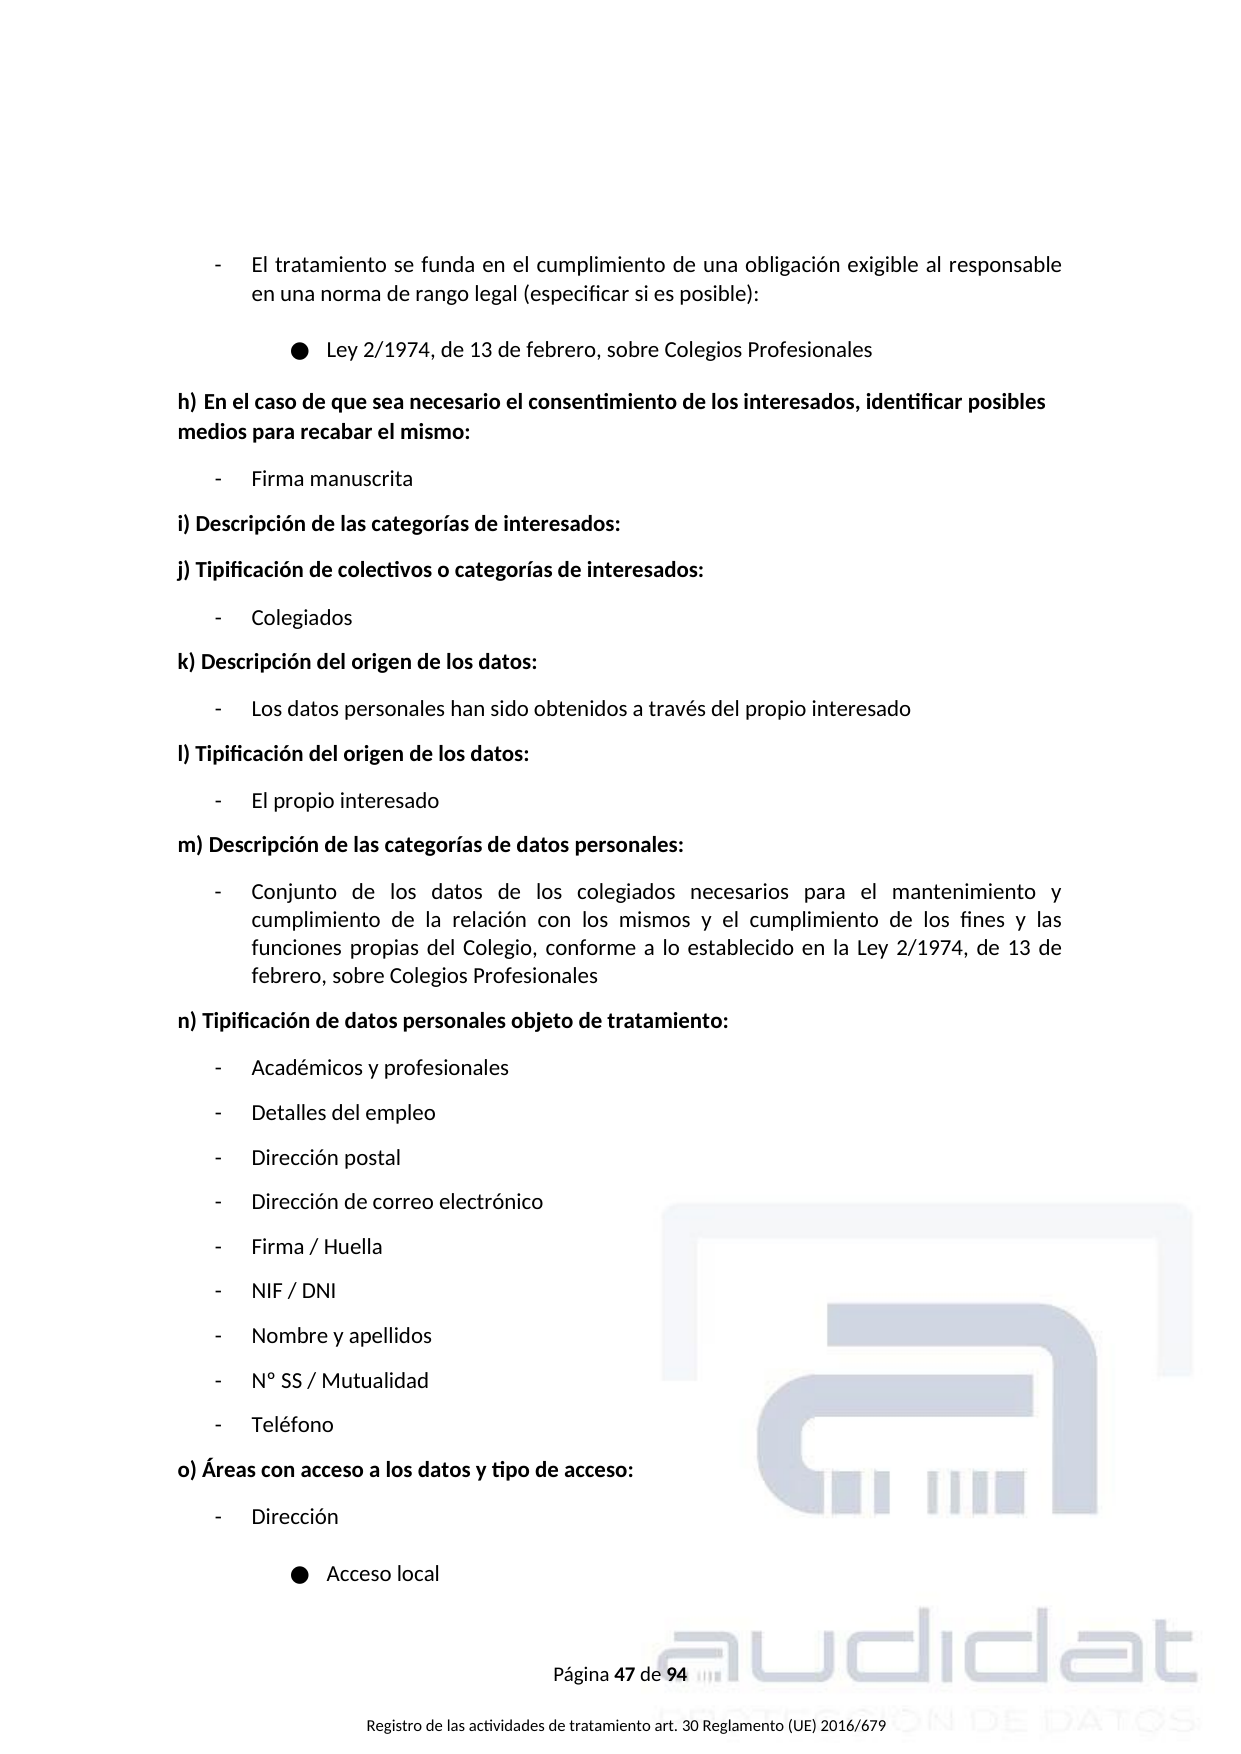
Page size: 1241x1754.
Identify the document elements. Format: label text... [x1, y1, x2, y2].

subtitle Descripción del origen de los datos: [177, 647, 1226, 675]
list Teléfono [214, 1411, 1226, 1439]
subtitle Tipificación del origen de los datos: [177, 739, 1226, 767]
picture [640, 1483, 1215, 1502]
list Nº SS / Mutualidad [214, 1366, 1226, 1394]
list Dirección postal [214, 1143, 1226, 1171]
list Ley 2/1974, de 13 de febrero, sobre Colegios Profesionales [289, 323, 1226, 370]
list Firma manuscrita [214, 464, 1226, 492]
list Detalles del empleo [214, 1098, 1226, 1126]
picture [640, 1439, 1215, 1456]
list Dirección [214, 1502, 1226, 1530]
picture [640, 1530, 1215, 1547]
list Colegiados [214, 603, 1226, 631]
list Académicos y profesionales [214, 1053, 1226, 1081]
list Acceso local [289, 1547, 1226, 1594]
list NIF / DNI [214, 1277, 1226, 1304]
list El propio interesado [214, 786, 1226, 814]
picture [640, 1349, 1215, 1366]
subtitle Descripción de las categorías de interesados: [177, 509, 1226, 537]
list Tipificación de colectivos o categorías de interesados: [177, 556, 1226, 584]
text Registro de las actividades de tratamiento art. 30 Reglamento (UE) 2016/679 [366, 1715, 1226, 1735]
list Firma / Huella [214, 1232, 1226, 1260]
list Conjunto de los datos de los colegiados necesarios para el mantenimiento y cumplimiento de la relación con los mismos y el cumplimiento de los fines y las funciones propias del Colegio, conforme a lo establecido en la Ley 2/1974, de 13 de febrero, sobre Colegios Profesionales [214, 877, 1063, 989]
subtitle Descripción de las categorías de datos personales: [177, 830, 1226, 858]
picture [640, 1215, 1215, 1232]
text Página 47 de 94 [177, 1661, 1063, 1687]
picture [640, 1594, 1215, 1715]
list El tratamiento se funda en el cumplimiento de una obligación exigible al responsable en una norma de rango legal (especificar si es posible): [214, 251, 1063, 307]
list Los datos personales han sido obtenidos a través del propio interesado [214, 694, 1226, 722]
list Nombre y apellidos [214, 1321, 1226, 1349]
subtitle Áreas con acceso a los datos y tipo de acceso: [177, 1456, 1226, 1483]
list Dirección de correo electrónico [214, 1187, 1226, 1215]
picture [640, 1304, 1215, 1321]
picture [640, 1260, 1215, 1277]
picture [640, 1735, 1215, 1743]
picture [640, 1394, 1215, 1411]
subtitle Tipificación de datos personales objeto de tratamiento: [177, 1006, 1226, 1034]
subtitle En el caso de que sea necesario el consentimiento de los interesados, identificar posibles medios para recabar el mismo: [177, 387, 1063, 445]
